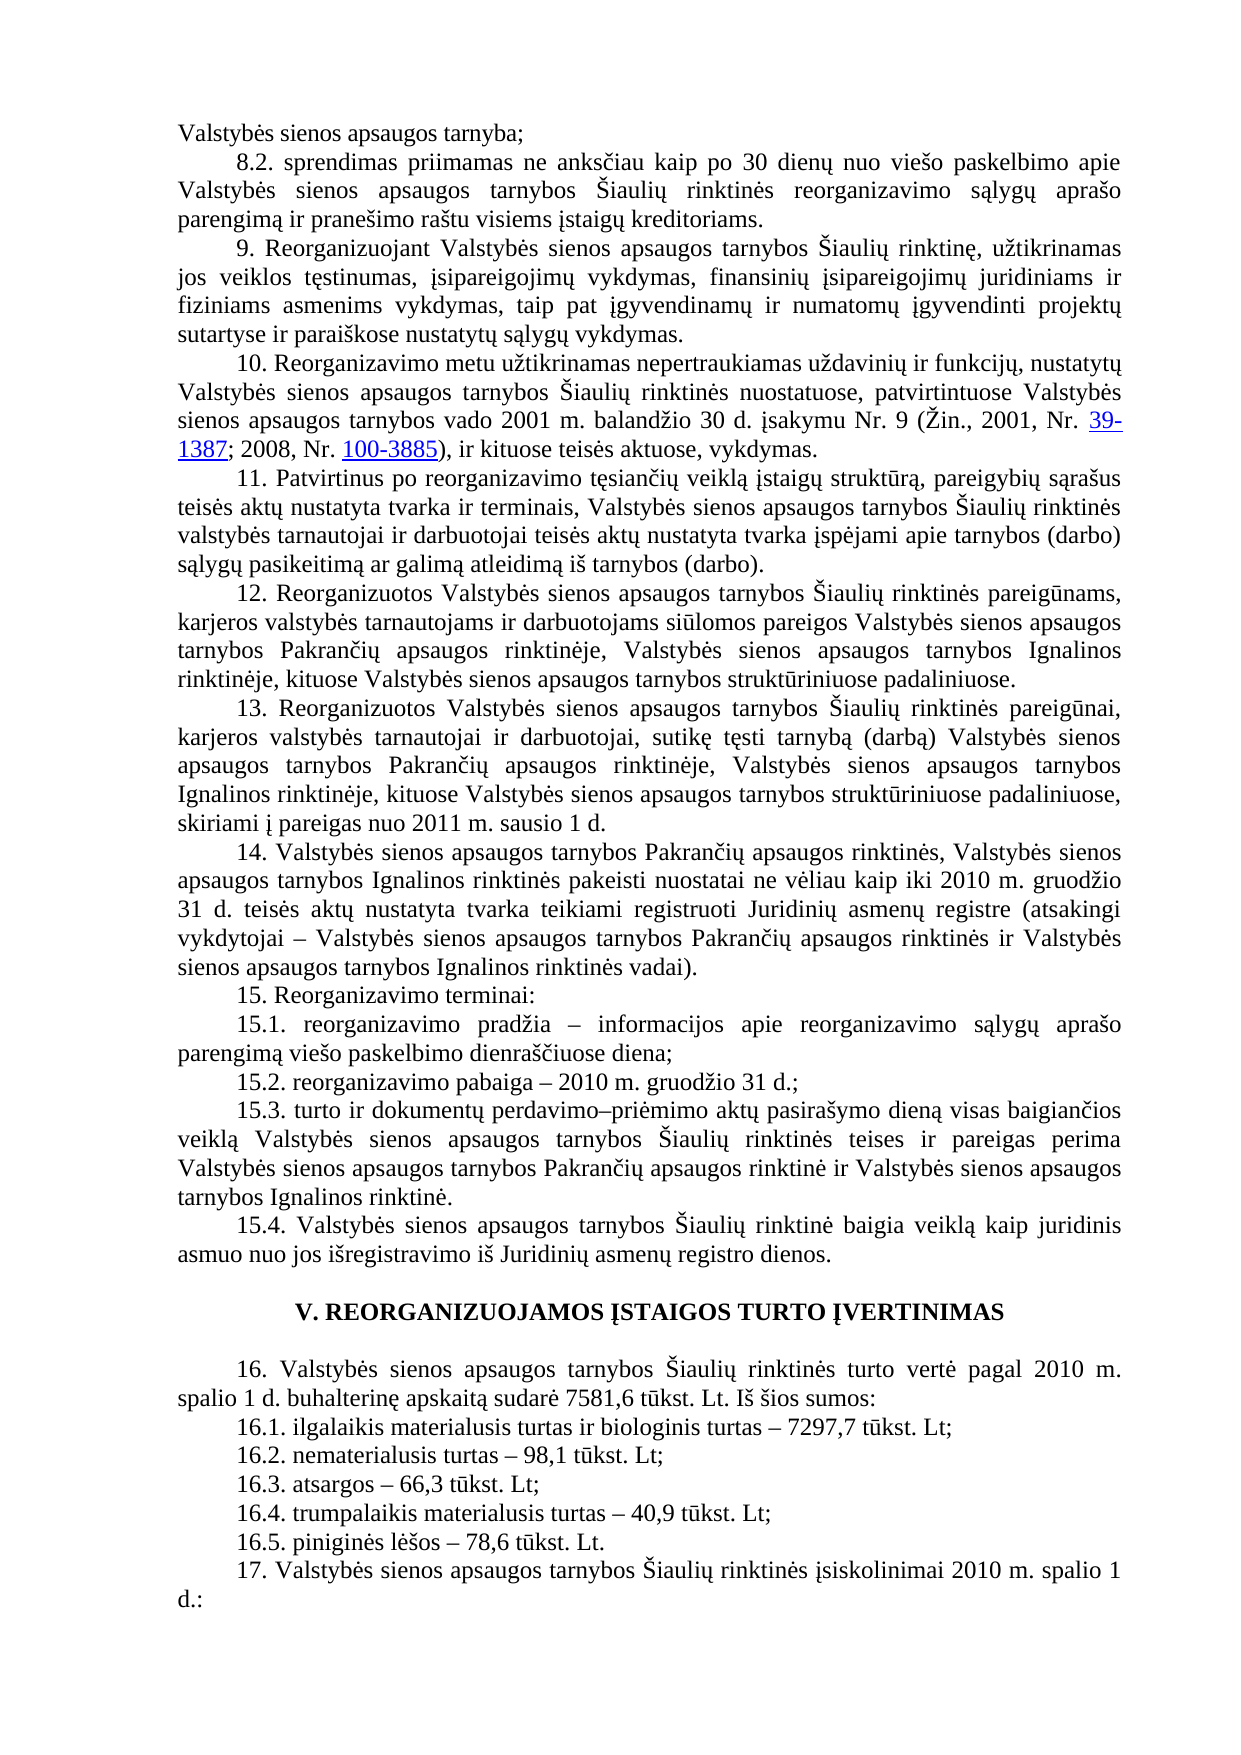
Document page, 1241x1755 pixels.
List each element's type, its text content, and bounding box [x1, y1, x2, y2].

text 11. Patvirtinus po reorganizavimo tęsiančių veiklą įstaigų struktūrą, pareigybių sąrašus teisės aktų nustatyta tvarka ir terminais, Valstybės sienos apsaugos tarnybos Šiaulių rinktinės valstybės tarnautojai ir darbuotojai teisės aktų nustatyta tvarka įspėjami apie tarnybos (darbo) sąlygų pasikeitimą ar galimą atleidimą iš tarnybos (darbo). [177, 463, 1122, 578]
text 16.1. ilgalaikis materialusis turtas ir biologinis turtas – 7297,7 tūkst. Lt; [177, 1412, 1122, 1441]
text 15.3. turto ir dokumentų perdavimo–priėmimo aktų pasirašymo dieną visas baigiančios veiklą Valstybės sienos apsaugos tarnybos Šiaulių rinktinės teises ir pareigas perima Valstybės sienos apsaugos tarnybos Pakrančių apsaugos rinktinė ir Valstybės sienos apsaugos tarnybos Ignalinos rinktinė. [177, 1096, 1122, 1211]
text 10. Reorganizavimo metu užtikrinamas nepertraukiamas uždavinių ir funkcijų, nustatytų Valstybės sienos apsaugos tarnybos Šiaulių rinktinės nuostatuose, patvirtintuose Valstybės sienos apsaugos tarnybos vado 2001 m. balandžio 30 d. įsakymu Nr. 9 (Žin., 2001, Nr. 39-1387; 2008, Nr. 100-3885), ir kituose teisės aktuose, vykdymas. [177, 348, 1122, 463]
text 9. Reorganizuojant Valstybės sienos apsaugos tarnybos Šiaulių rinktinę, užtikrinamas jos veiklos tęstinumas, įsipareigojimų vykdymas, finansinių įsipareigojimų juridiniams ir fiziniams asmenims vykdymas, taip pat įgyvendinamų ir numatomų įgyvendinti projektų sutartyse ir paraiškose nustatytų sąlygų vykdymas. [177, 233, 1122, 348]
text 15.4. Valstybės sienos apsaugos tarnybos Šiaulių rinktinė baigia veiklą kaip juridinis asmuo nuo jos išregistravimo iš Juridinių asmenų registro dienos. [177, 1211, 1122, 1268]
text 8.2. sprendimas priimamas ne anksčiau kaip po 30 dienų nuo viešo paskelbimo apie Valstybės sienos apsaugos tarnybos Šiaulių rinktinės reorganizavimo sąlygų aprašo parengimą ir pranešimo raštu visiems įstaigų kreditoriams. [177, 147, 1122, 233]
text 15. Reorganizavimo terminai: [177, 981, 1122, 1009]
text 13. Reorganizuotos Valstybės sienos apsaugos tarnybos Šiaulių rinktinės pareigūnai, karjeros valstybės tarnautojai ir darbuotojai, sutikę tęsti tarnybą (darbą) Valstybės sienos apsaugos tarnybos Pakrančių apsaugos rinktinėje, Valstybės sienos apsaugos tarnybos Ignalinos rinktinėje, kituose Valstybės sienos apsaugos tarnybos struktūriniuose padaliniuose, skiriami į pareigas nuo 2011 m. sausio 1 d. [177, 693, 1122, 837]
text 12. Reorganizuotos Valstybės sienos apsaugos tarnybos Šiaulių rinktinės pareigūnams, karjeros valstybės tarnautojams ir darbuotojams siūlomos pareigos Valstybės sienos apsaugos tarnybos Pakrančių apsaugos rinktinėje, Valstybės sienos apsaugos tarnybos Ignalinos rinktinėje, kituose Valstybės sienos apsaugos tarnybos struktūriniuose padaliniuose. [177, 578, 1122, 693]
text 16.5. piniginės lėšos – 78,6 tūkst. Lt. [177, 1527, 1122, 1556]
text 15.1. reorganizavimo pradžia – informacijos apie reorganizavimo sąlygų aprašo parengimą viešo paskelbimo dienraščiuose diena; [177, 1009, 1122, 1067]
text 14. Valstybės sienos apsaugos tarnybos Pakrančių apsaugos rinktinės, Valstybės sienos apsaugos tarnybos Ignalinos rinktinės pakeisti nuostatai ne vėliau kaip iki 2010 m. gruodžio 31 d. teisės aktų nustatyta tvarka teikiami registruoti Juridinių asmenų registre (atsakingi vykdytojai – Valstybės sienos apsaugos tarnybos Pakrančių apsaugos rinktinės ir Valstybės sienos apsaugos tarnybos Ignalinos rinktinės vadai). [177, 837, 1122, 981]
text 16.4. trumpalaikis materialusis turtas – 40,9 tūkst. Lt; [177, 1498, 1122, 1527]
text V. REORGANIZUOJAMOS ĮSTAIGOS TURTO ĮVERTINIMAS [177, 1297, 1122, 1326]
text 16. Valstybės sienos apsaugos tarnybos Šiaulių rinktinės turto vertė pagal 2010 m. spalio 1 d. buhalterinę apskaitą sudarė 7581,6 tūkst. Lt. Iš šios sumos: [177, 1354, 1122, 1412]
text 15.2. reorganizavimo pabaiga – 2010 m. gruodžio 31 d.; [177, 1067, 1122, 1096]
text 16.3. atsargos – 66,3 tūkst. Lt; [177, 1469, 1122, 1498]
text 16.2. nematerialusis turtas – 98,1 tūkst. Lt; [177, 1441, 1122, 1469]
text 17. Valstybės sienos apsaugos tarnybos Šiaulių rinktinės įsiskolinimai 2010 m. spalio 1 d.: [177, 1556, 1122, 1613]
text Valstybės sienos apsaugos tarnyba; [177, 118, 1122, 147]
